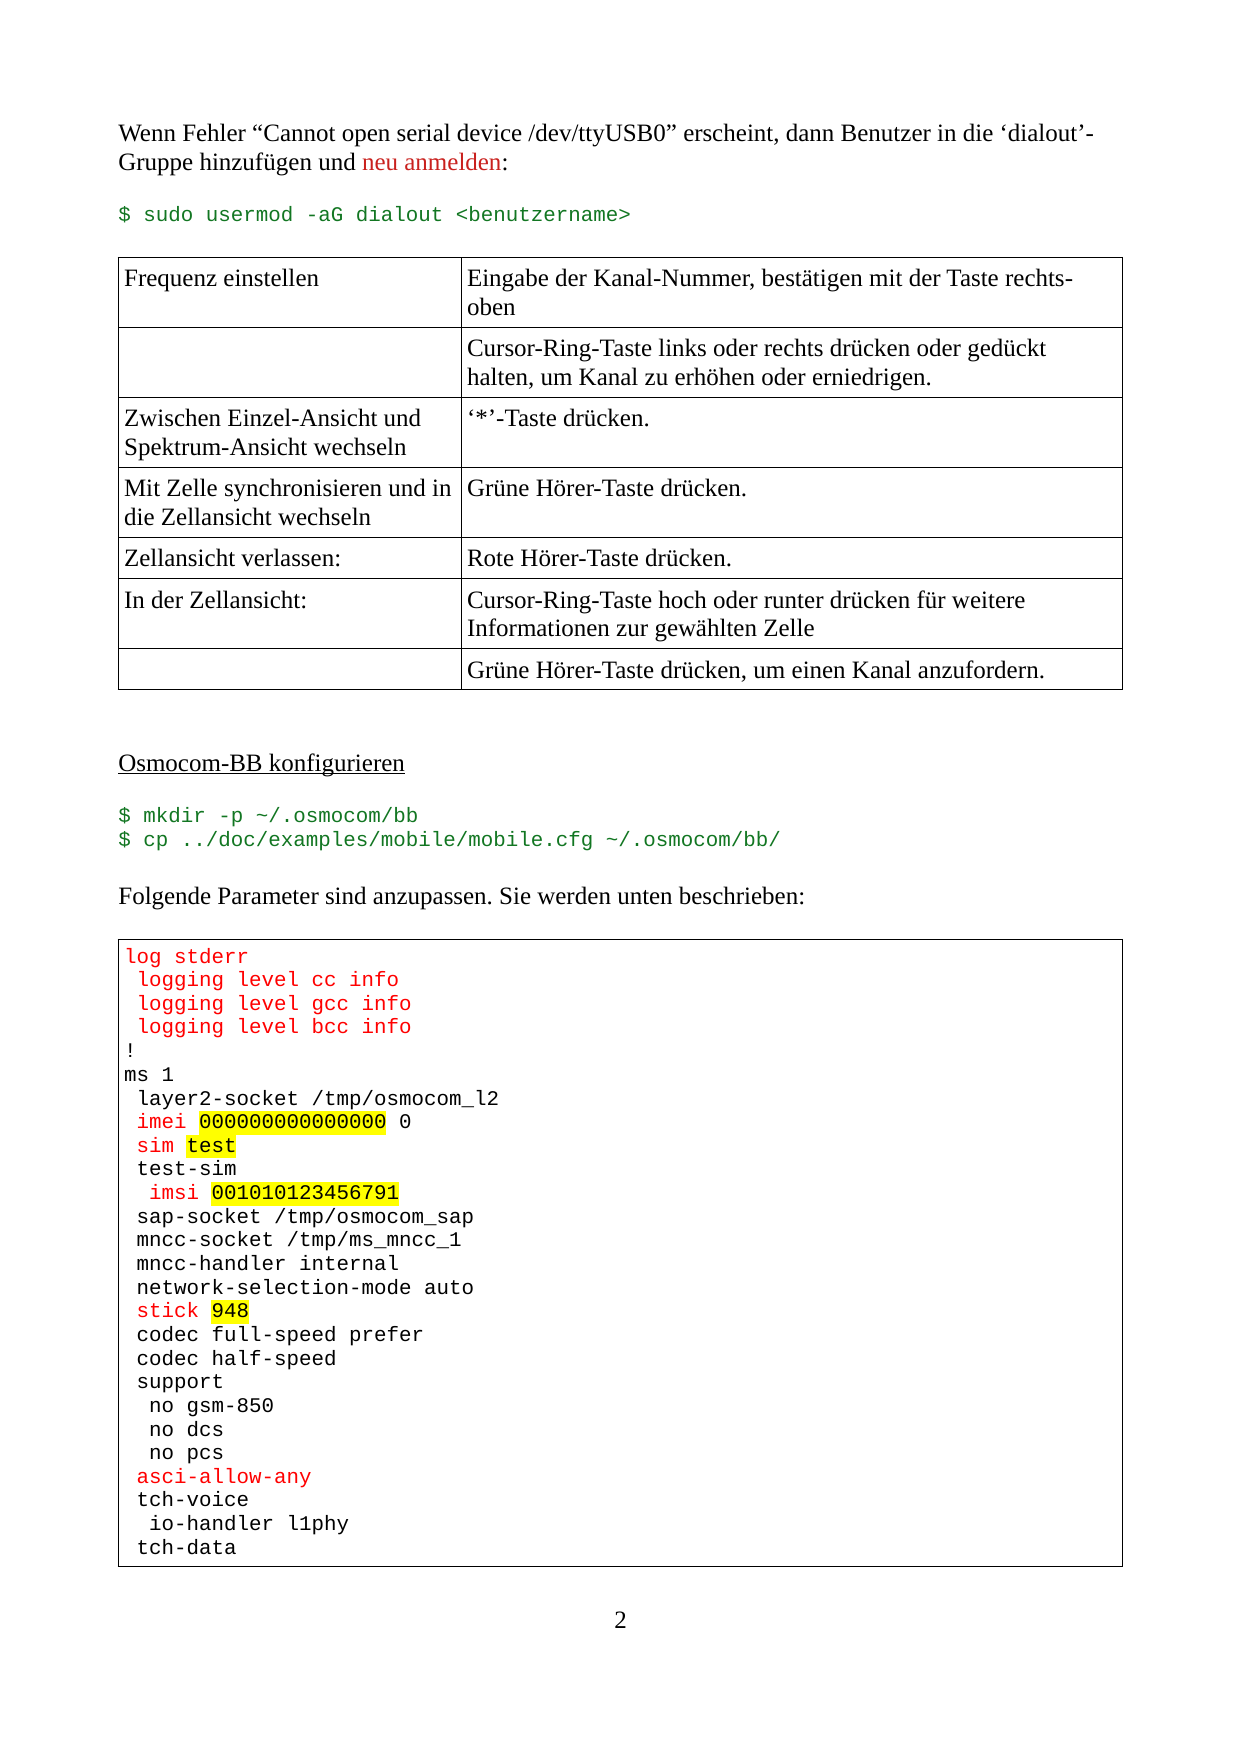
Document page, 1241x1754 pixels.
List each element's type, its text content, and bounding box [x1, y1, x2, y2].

table_cell Grüne Hörer-Taste drücken, um einen Kanal anzufordern. [462, 649, 1122, 689]
table_cell Cursor-Ring-Taste links oder rechts drücken oder gedückt halten, um Kanal zu erhöhen oder erniedrigen. [462, 328, 1122, 397]
text Folgende Parameter sind anzupassen. Sie werden unten beschrieben: [118, 881, 1122, 910]
table_cell Grüne Hörer-Taste drücken. [462, 468, 1122, 537]
table_header Frequenz einstellen [119, 258, 461, 327]
text $ cp ../doc/examples/mobile/mobile.cfg ~/.osmocom/bb/ [118, 829, 1122, 853]
table_cell Mit Zelle synchronisieren und in die Zellansicht wechseln [119, 468, 461, 537]
text Osmocom-BB konfigurieren [118, 748, 1122, 777]
table_cell Zellansicht verlassen: [119, 538, 461, 578]
table_header log stderr logging level cc info logging level gcc info logging level bcc info ! ms 1 layer2-socket /tmp/osmocom_l2 imei 000000000000000 0 sim test test-sim imsi 001010123456791 sap-socket /tmp/osmocom_sap mncc-socket /tmp/ms_mncc_1 mncc-handler internal network-selection-mode auto stick 948 codec full-speed prefer codec half-speed support no gsm-850 no dcs no pcs asci-allow-any tch-voice io-handler l1phy tch-data [119, 940, 1122, 1566]
table_cell ‘*’-Taste drücken. [462, 398, 1122, 467]
table_cell [119, 328, 461, 397]
text $ sudo usermod -aG dialout <benutzername> [118, 204, 1122, 228]
table_cell Rote Hörer-Taste drücken. [462, 538, 1122, 578]
table_cell Cursor-Ring-Taste hoch oder runter drücken für weitere Informationen zur gewählten Zelle [462, 579, 1122, 648]
table_cell In der Zellansicht: [119, 579, 461, 648]
text Wenn Fehler “Cannot open serial device /dev/ttyUSB0” erscheint, dann Benutzer in die ‘dialout’-Gruppe hinzufügen und neu anmelden: [118, 118, 1122, 176]
text $ mkdir -p ~/.osmocom/bb [118, 805, 1122, 829]
table_cell [119, 649, 461, 689]
table_cell Zwischen Einzel-Ansicht und Spektrum-Ansicht wechseln [119, 398, 461, 467]
table_header Eingabe der Kanal-Nummer, bestätigen mit der Taste rechts-oben [462, 258, 1122, 327]
